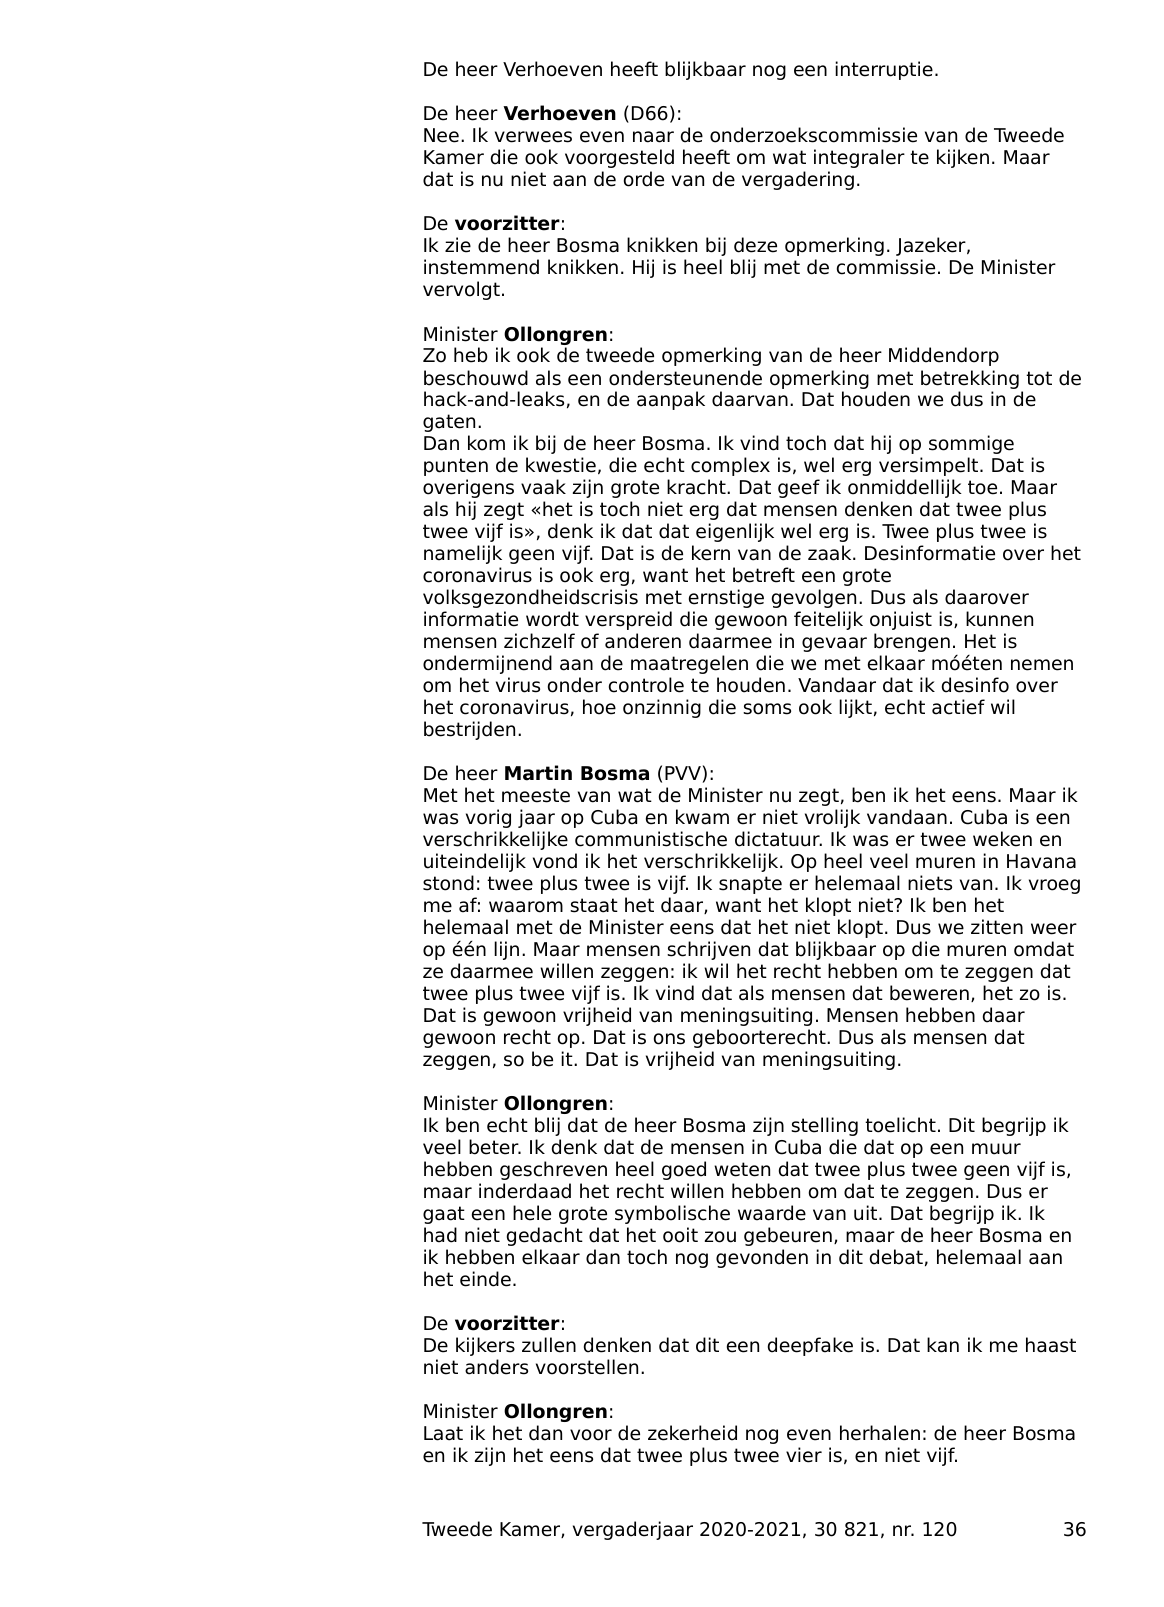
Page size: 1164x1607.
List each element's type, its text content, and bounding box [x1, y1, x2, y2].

text Ik zie de heer Bosma knikken bij deze opmerking. Jazeker, instemmend knikken. Hij is heel blij met de commissie. De Minister vervolgt. [422, 235, 1087, 301]
text Minister Ollongren: [422, 1093, 1087, 1115]
text De heer Martin Bosma (PVV): [422, 763, 1087, 785]
text De kijkers zullen denken dat dit een deepfake is. Dat kan ik me haast niet anders voorstellen. [422, 1335, 1087, 1379]
text Laat ik het dan voor de zekerheid nog even herhalen: de heer Bosma en ik zijn het eens dat twee plus twee vier is, en niet vijf. [422, 1423, 1087, 1467]
text De heer Verhoeven heeft blijkbaar nog een interruptie. [422, 59, 1087, 81]
text Dan kom ik bij de heer Bosma. Ik vind toch dat hij op sommige punten de kwestie, die echt complex is, wel erg versimpelt. Dat is overigens vaak zijn grote kracht. Dat geef ik onmiddellijk toe. Maar als hij zegt «het is toch niet erg dat mensen denken dat twee plus twee vijf is», denk ik dat dat eigenlijk wel erg is. Twee plus twee is namelijk geen vijf. Dat is de kern van de zaak. Desinformatie over het coronavirus is ook erg, want het betreft een grote volksgezondheidscrisis met ernstige gevolgen. Dus als daarover informatie wordt verspreid die gewoon feitelijk onjuist is, kunnen mensen zichzelf of anderen daarmee in gevaar brengen. Het is ondermijnend aan de maatregelen die we met elkaar móéten nemen om het virus onder controle te houden. Vandaar dat ik desinfo over het coronavirus, hoe onzinnig die soms ook lijkt, echt actief wil bestrijden. [422, 433, 1087, 741]
text Ik ben echt blij dat de heer Bosma zijn stelling toelicht. Dit begrijp ik veel beter. Ik denk dat de mensen in Cuba die dat op een muur hebben geschreven heel goed weten dat twee plus twee geen vijf is, maar inderdaad het recht willen hebben om dat te zeggen. Dus er gaat een hele grote symbolische waarde van uit. Dat begrijp ik. Ik had niet gedacht dat het ooit zou gebeuren, maar de heer Bosma en ik hebben elkaar dan toch nog gevonden in dit debat, helemaal aan het einde. [422, 1115, 1087, 1291]
text Zo heb ik ook de tweede opmerking van de heer Middendorp beschouwd als een ondersteunende opmerking met betrekking tot de hack-and-leaks, en de aanpak daarvan. Dat houden we dus in de gaten. [422, 345, 1087, 433]
text De voorzitter: [422, 213, 1087, 235]
text De heer Verhoeven (D66): [422, 103, 1087, 125]
text Minister Ollongren: [422, 1401, 1087, 1423]
text Nee. Ik verwees even naar de onderzoekscommissie van de Tweede Kamer die ook voorgesteld heeft om wat integraler te kijken. Maar dat is nu niet aan de orde van de vergadering. [422, 125, 1087, 191]
text Met het meeste van wat de Minister nu zegt, ben ik het eens. Maar ik was vorig jaar op Cuba en kwam er niet vrolijk vandaan. Cuba is een verschrikkelijke communistische dictatuur. Ik was er twee weken en uiteindelijk vond ik het verschrikkelijk. Op heel veel muren in Havana stond: twee plus twee is vijf. Ik snapte er helemaal niets van. Ik vroeg me af: waarom staat het daar, want het klopt niet? Ik ben het helemaal met de Minister eens dat het niet klopt. Dus we zitten weer op één lijn. Maar mensen schrijven dat blijkbaar op die muren omdat ze daarmee willen zeggen: ik wil het recht hebben om te zeggen dat twee plus twee vijf is. Ik vind dat als mensen dat beweren, het zo is. Dat is gewoon vrijheid van meningsuiting. Mensen hebben daar gewoon recht op. Dat is ons geboorterecht. Dus als mensen dat zeggen, so be it. Dat is vrijheid van meningsuiting. [422, 785, 1087, 1071]
text De voorzitter: [422, 1313, 1087, 1335]
text Minister Ollongren: [422, 323, 1087, 345]
